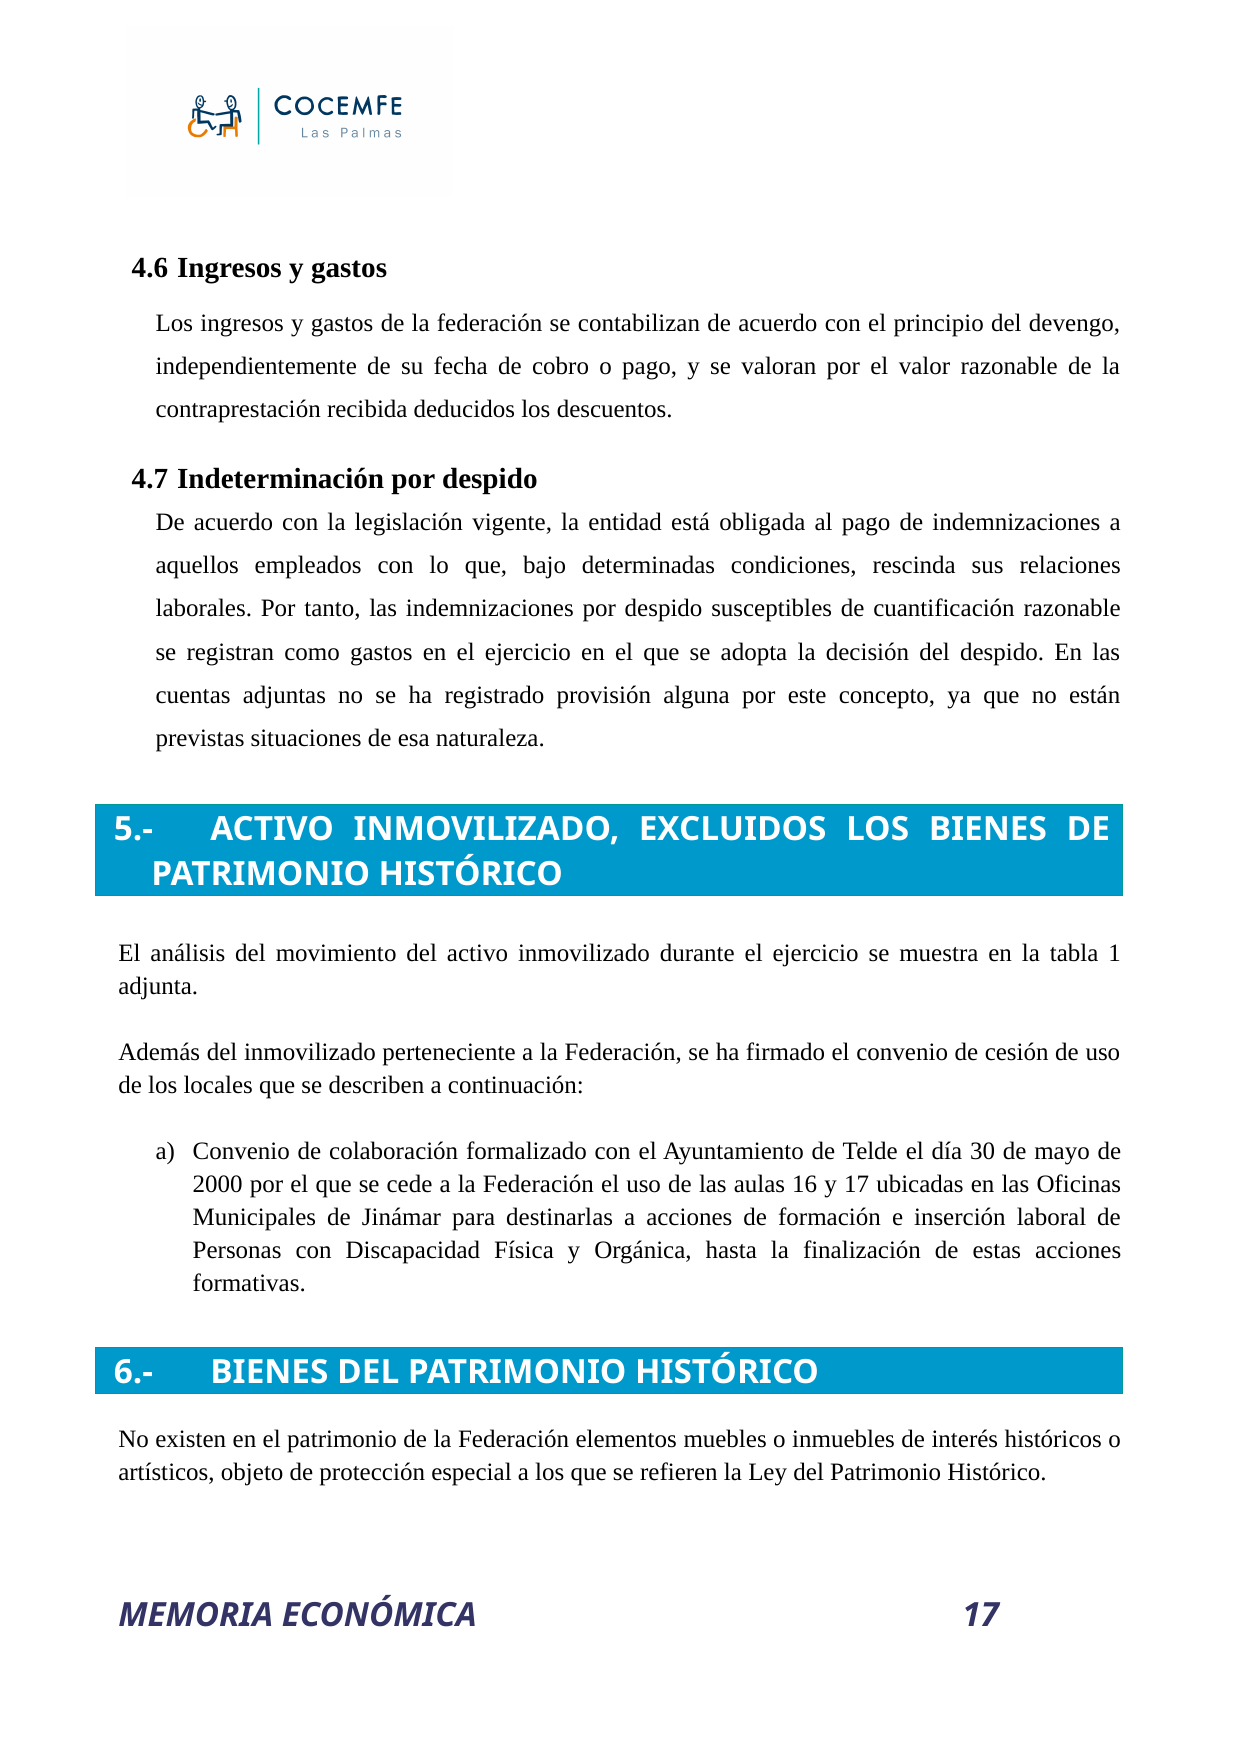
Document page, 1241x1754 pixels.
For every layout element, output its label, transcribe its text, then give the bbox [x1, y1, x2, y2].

table_header ACTIVO INMOVILIZADO, EXCLUIDOS LOS BIENES DE PATRIMONIO HISTÓRICO [96, 805, 1122, 895]
list Convenio de colaboración formalizado con el Ayuntamiento de Telde el día 30 de mayo de 2000 por el que se cede a la Federación el uso de las aulas 16 y 17 ubicadas en las Oficinas Municipales de Jinámar para destinarlas a acciones de formación e inserción laboral de Personas con Discapacidad Física y Orgánica, hasta la finalización de estas acciones formativas. [155, 1136, 1122, 1297]
text Los ingresos y gastos de la federación se contabilizan de acuerdo con el principio del devengo, independientemente de su fecha de cobro o pago, y se valoran por el valor razonable de la contraprestación recibida deducidos los descuentos. [155, 308, 1122, 423]
text El análisis del movimiento del activo inmovilizado durante el ejercicio se muestra en la tabla 1 adjunta. [118, 938, 1122, 999]
text De acuerdo con la legislación vigente, la entidad está obligada al pago de indemnizaciones a aquellos empleados con lo que, bajo determinadas condiciones, rescinda sus relaciones laborales. Por tanto, las indemnizaciones por despido susceptibles de cuantificación razonable se registran como gastos en el ejercicio en el que se adopta la decisión del despido. En las cuentas adjuntas no se ha registrado provisión alguna por este concepto, ya que no están previstas situaciones de esa naturaleza. [155, 507, 1122, 752]
text No existen en el patrimonio de la Federación elementos muebles o inmuebles de interés históricos o artísticos, objeto de protección especial a los que se refieren la Ley del Patrimonio Histórico. [118, 1424, 1122, 1486]
picture [127, 26, 453, 197]
list Ingresos y gastos [124, 250, 1122, 284]
text Además del inmovilizado perteneciente a la Federación, se ha firmado el convenio de cesión de uso de los locales que se describen a continuación: [118, 1037, 1122, 1099]
table_header BIENES DEL PATRIMONIO HISTÓRICO [96, 1348, 1122, 1393]
list Indeterminación por despido [124, 461, 1122, 495]
